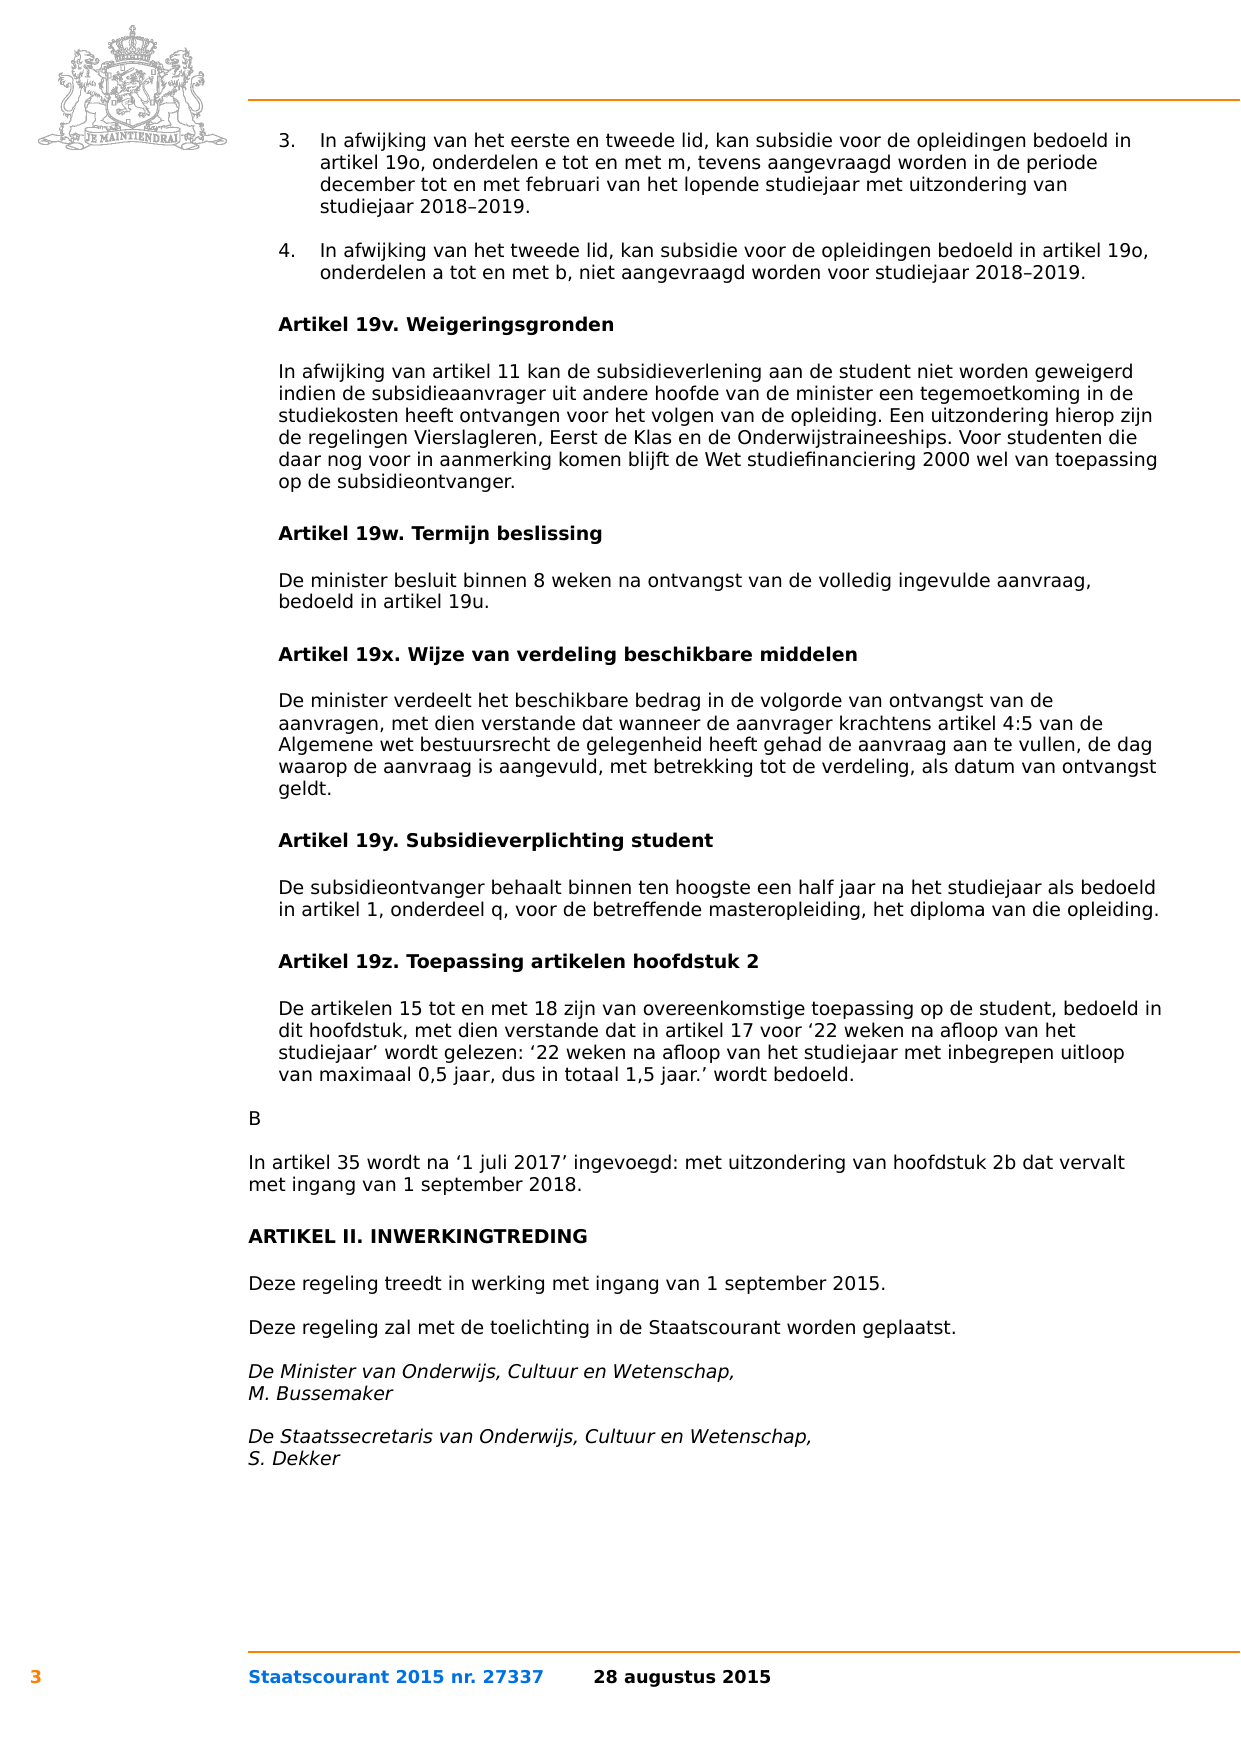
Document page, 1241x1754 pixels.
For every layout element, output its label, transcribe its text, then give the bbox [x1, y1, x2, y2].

subtitle Artikel 19z. Toepassing artikelen hoofdstuk 2 [278, 951, 1163, 973]
text 3. In afwijking van het eerste en tweede lid, kan subsidie voor de opleidingen bedoeld in artikel 19o, onderdelen e tot en met m, tevens aangevraagd worden in de periode december tot en met februari van het lopende studiejaar met uitzondering van studiejaar 2018–2019. [278, 130, 1163, 218]
text In artikel 35 wordt na ‘1 juli 2017’ ingevoegd: met uitzondering van hoofdstuk 2b dat vervalt met ingang van 1 september 2018. [248, 1152, 1163, 1196]
subtitle Artikel 19x. Wijze van verdeling beschikbare middelen [278, 643, 1163, 665]
subtitle Artikel 19w. Termijn beslissing [278, 522, 1163, 544]
text De minister besluit binnen 8 weken na ontvangst van de volledig ingevulde aanvraag, bedoeld in artikel 19u. [278, 569, 1163, 613]
subtitle Artikel 19y. Subsidieverplichting student [278, 830, 1163, 852]
picture [38, 25, 227, 150]
text In afwijking van artikel 11 kan de subsidieverlening aan de student niet worden geweigerd indien de subsidieaanvrager uit andere hoofde van de minister een tegemoetkoming in de studiekosten heeft ontvangen voor het volgen van de opleiding. Een uitzondering hierop zijn de regelingen Vierslagleren, Eerst de Klas en de Onderwijstraineeships. Voor studenten die daar nog voor in aanmerking komen blijft de Wet studiefinanciering 2000 wel van toepassing op de subsidieontvanger. [278, 361, 1163, 492]
text Deze regeling zal met de toelichting in de Staatscourant worden geplaatst. [248, 1317, 1163, 1339]
text 4. In afwijking van het tweede lid, kan subsidie voor de opleidingen bedoeld in artikel 19o, onderdelen a tot en met b, niet aangevraagd worden voor studiejaar 2018–2019. [278, 240, 1163, 284]
text Deze regeling treedt in werking met ingang van 1 september 2015. [248, 1273, 1163, 1295]
text De artikelen 15 tot en met 18 zijn van overeenkomstige toepassing op de student, bedoeld in dit hoofdstuk, met dien verstande dat in artikel 17 voor ‘22 weken na afloop van het studiejaar’ wordt gelezen: ‘22 weken na afloop van het studiejaar met inbegrepen uitloop van maximaal 0,5 jaar, dus in totaal 1,5 jaar.’ wordt bedoeld. [278, 998, 1163, 1086]
text De Minister van Onderwijs, Cultuur en Wetenschap, M. Bussemaker [248, 1361, 1163, 1404]
subtitle ARTIKEL II. INWERKINGTREDING [248, 1226, 1163, 1248]
text B [248, 1108, 1163, 1130]
text De Staatssecretaris van Onderwijs, Cultuur en Wetenschap, S. Dekker [248, 1426, 1163, 1470]
subtitle Artikel 19v. Weigeringsgronden [278, 314, 1163, 336]
text De minister verdeelt het beschikbare bedrag in de volgorde van ontvangst van de aanvragen, met dien verstande dat wanneer de aanvrager krachtens artikel 4:5 van de Algemene wet bestuursrecht de gelegenheid heeft gehad de aanvraag aan te vullen, de dag waarop de aanvraag is aangevuld, met betrekking tot de verdeling, als datum van ontvangst geldt. [278, 690, 1163, 800]
text De subsidieontvanger behaalt binnen ten hoogste een half jaar na het studiejaar als bedoeld in artikel 1, onderdeel q, voor de betreffende masteropleiding, het diploma van die opleiding. [278, 877, 1163, 921]
